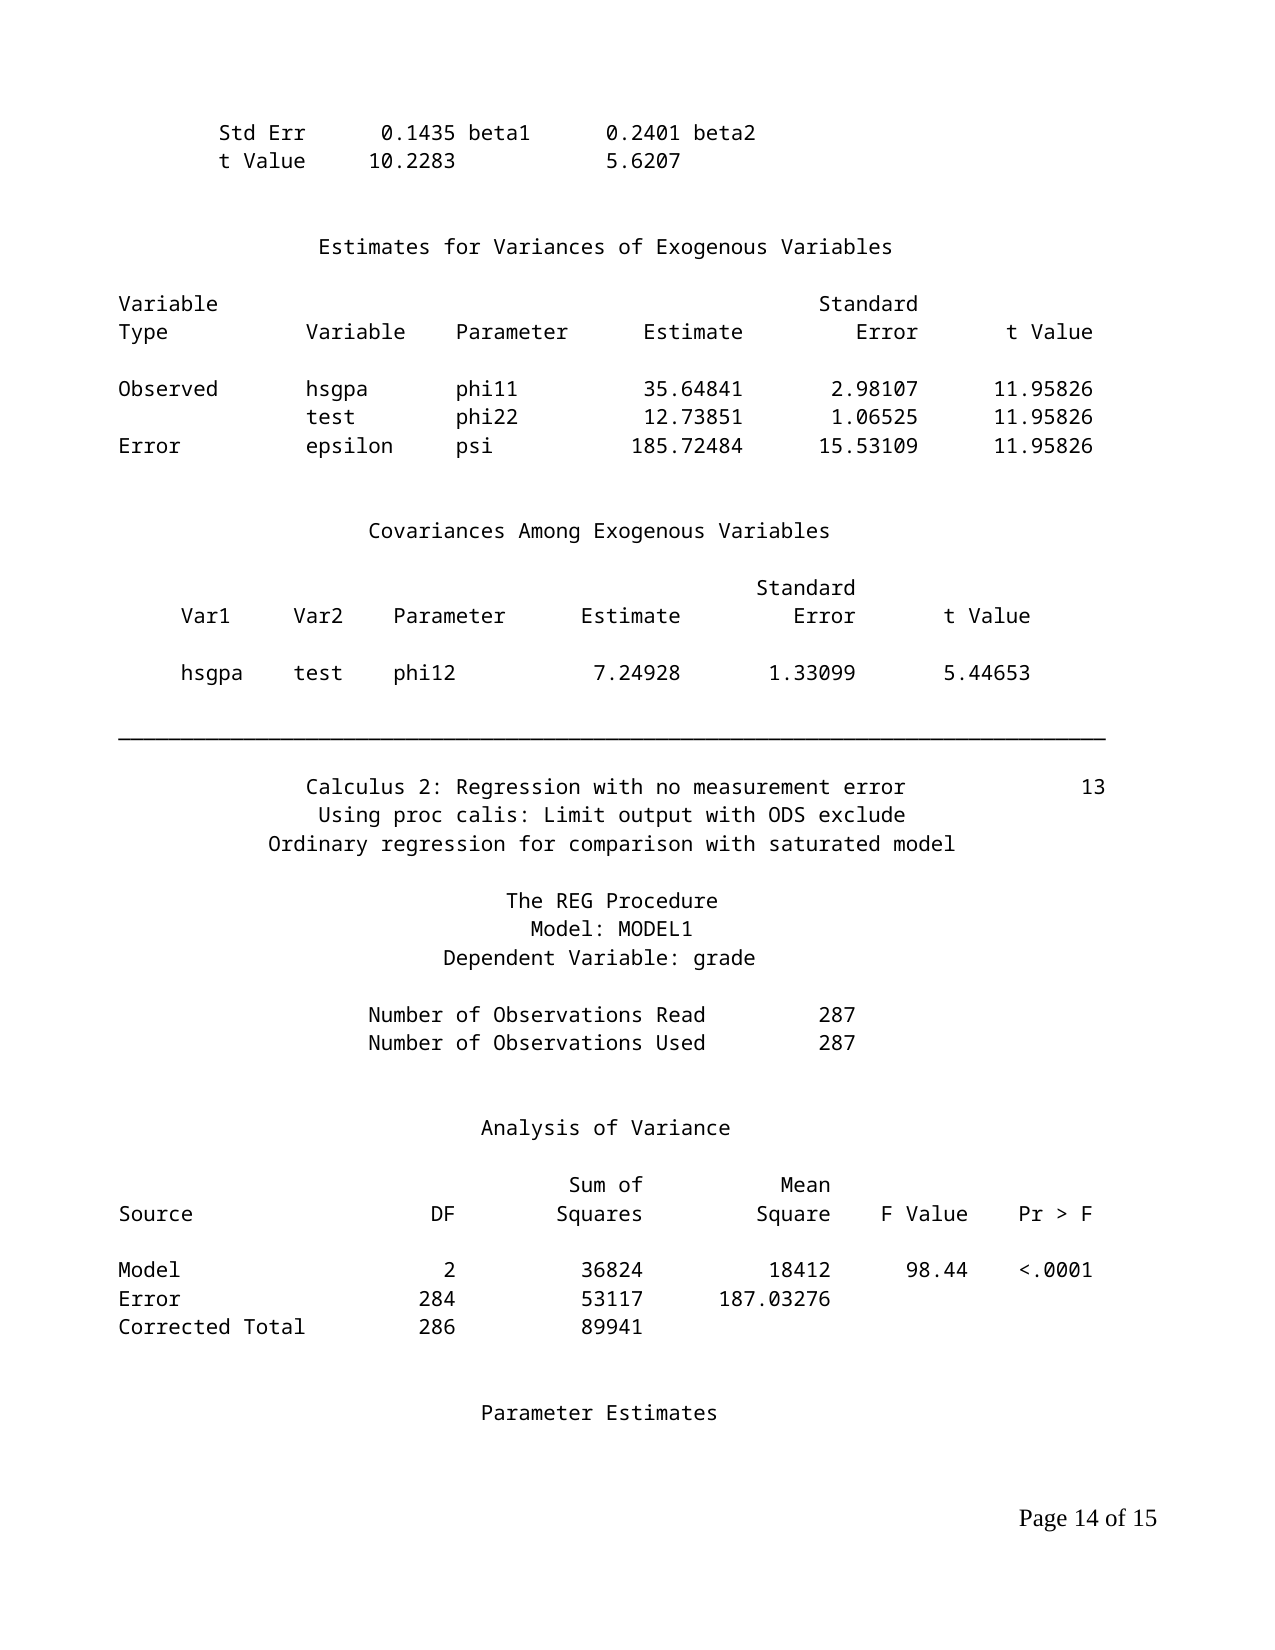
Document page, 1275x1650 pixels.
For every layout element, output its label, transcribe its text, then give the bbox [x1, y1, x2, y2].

text Analysis of Variance [118, 1113, 1160, 1142]
text The REG Procedure [118, 886, 1160, 914]
text hsgpa test phi12 7.24928 1.33099 5.44653 [118, 658, 1160, 687]
text Calculus 2: Regression with no measurement error 13 [118, 772, 1160, 801]
text Var1 Var2 Parameter Estimate Error t Value [118, 602, 1160, 630]
text t Value 10.2283 5.6207 [118, 147, 1160, 175]
text Type Variable Parameter Estimate Error t Value [118, 317, 1160, 346]
text Dependent Variable: grade [118, 943, 1160, 971]
text Corrected Total 286 89941 [118, 1312, 1160, 1341]
text Parameter Estimates [118, 1398, 1160, 1426]
text Covariances Among Exogenous Variables [118, 516, 1160, 545]
text Using proc calis: Limit output with ODS exclude [118, 801, 1160, 829]
text Std Err 0.1435 beta1 0.2401 beta2 [118, 118, 1160, 147]
text Model 2 36824 18412 98.44 <.0001 [118, 1256, 1160, 1284]
text Observed hsgpa phi11 35.64841 2.98107 11.95826 [118, 374, 1160, 402]
text Ordinary regression for comparison with saturated model [118, 829, 1160, 857]
text Standard [118, 573, 1160, 602]
text Model: MODEL1 [118, 914, 1160, 943]
text test phi22 12.73851 1.06525 11.95826 [118, 402, 1160, 431]
text Error 284 53117 187.03276 [118, 1284, 1160, 1312]
text Sum of Mean [118, 1170, 1160, 1199]
text _______________________________________________________________________________ [118, 715, 1160, 744]
text Estimates for Variances of Exogenous Variables [118, 232, 1160, 260]
text Error epsilon psi 185.72484 15.53109 11.95826 [118, 431, 1160, 459]
text Source DF Squares Square F Value Pr > F [118, 1199, 1160, 1227]
text Number of Observations Read 287 [118, 1000, 1160, 1028]
text Number of Observations Used 287 [118, 1028, 1160, 1057]
text Variable Standard [118, 289, 1160, 317]
